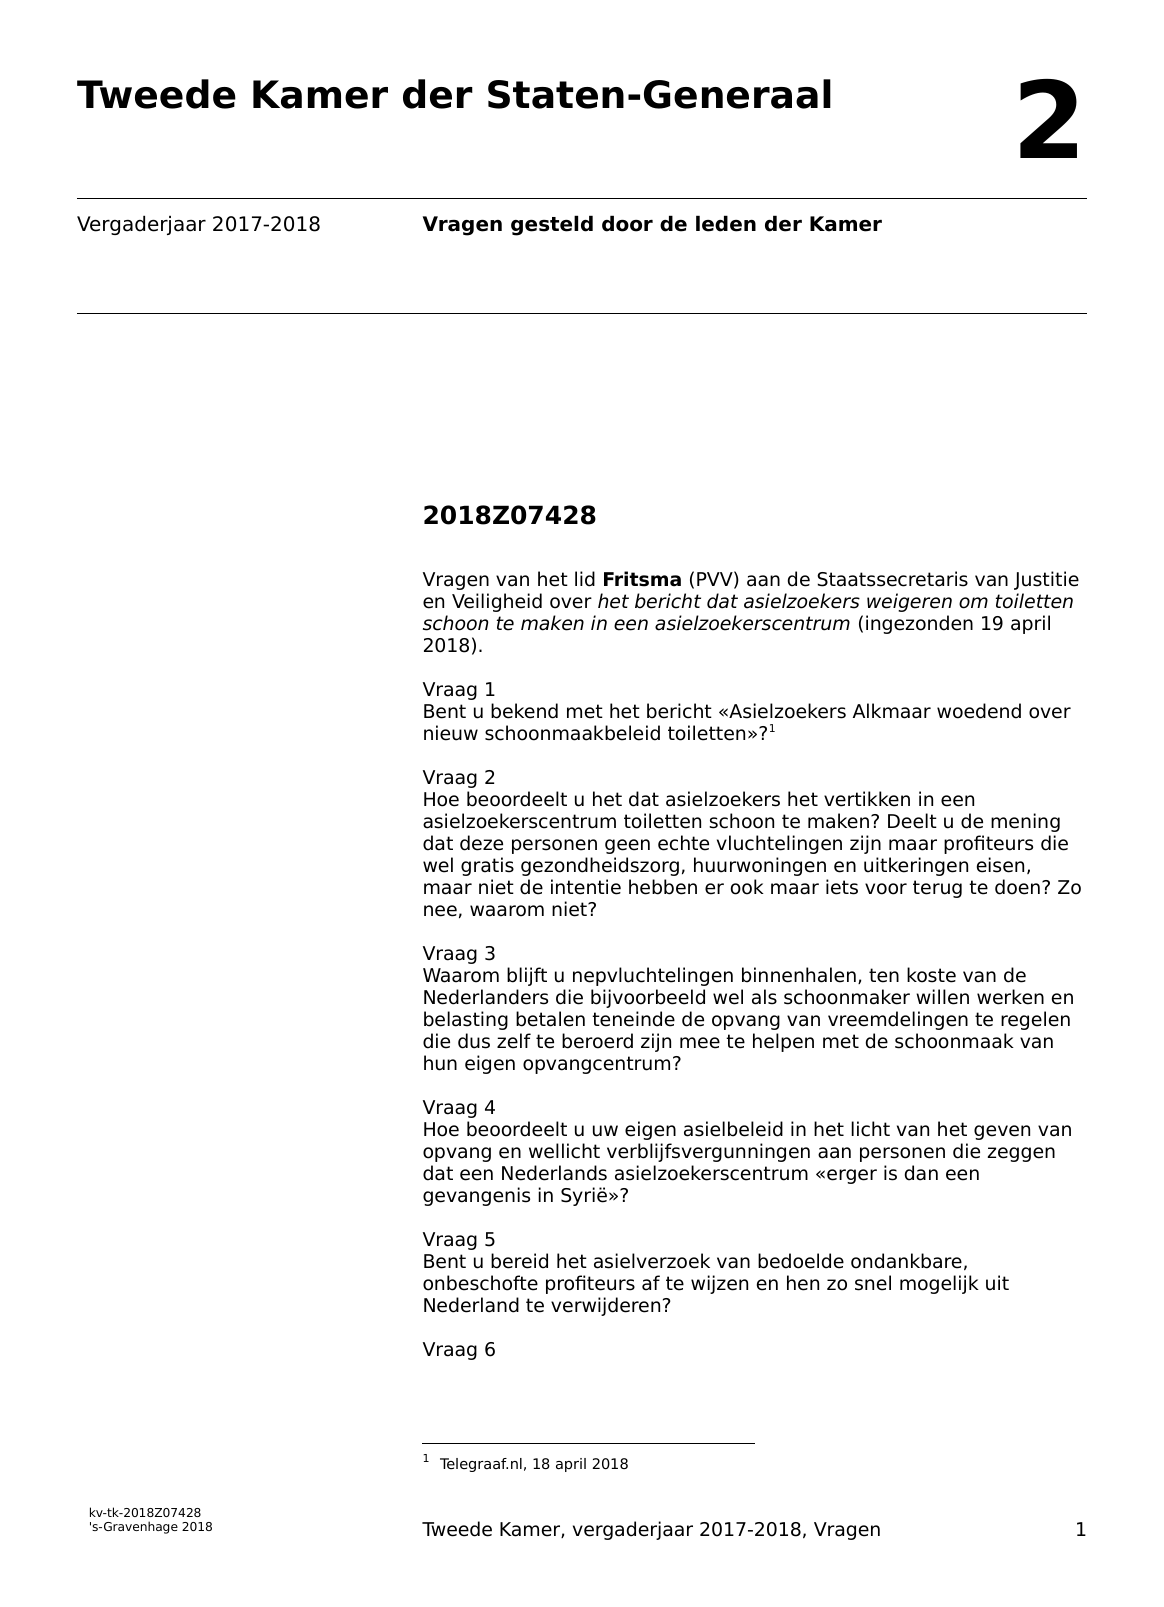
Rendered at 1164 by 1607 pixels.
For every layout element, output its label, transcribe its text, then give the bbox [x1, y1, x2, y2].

text Vraag 6 [422, 1339, 1087, 1361]
text Vraag 3 [422, 943, 1087, 965]
table_header 2 [886, 59, 1087, 198]
table_cell Vragen gesteld door de leden der Kamer [422, 199, 1087, 313]
text Waarom blijft u nepvluchtelingen binnenhalen, ten koste van de Nederlanders die bijvoorbeeld wel als schoonmaker willen werken en belasting betalen teneinde de opvang van vreemdelingen te regelen die dus zelf te beroerd zijn mee te helpen met de schoonmaak van hun eigen opvangcentrum? [422, 965, 1087, 1075]
table_header Tweede Kamer der Staten-Generaal [77, 59, 886, 198]
text kv-tk-2018Z07428 [88, 1506, 323, 1520]
text Bent u bekend met het bericht «Asielzoekers Alkmaar woedend over nieuw schoonmaakbeleid toiletten»? [422, 701, 1087, 745]
text Vraag 5 [422, 1229, 1087, 1251]
text Vraag 1 [422, 679, 1087, 701]
text 2018Z07428 [422, 501, 1087, 531]
text Bent u bereid het asielverzoek van bedoelde ondankbare, onbeschofte profiteurs af te wijzen en hen zo snel mogelijk uit Nederland te verwijderen? [422, 1251, 1087, 1317]
text Telegraaf.nl, 18 april 2018 [422, 1452, 1087, 1474]
text Vraag 2 [422, 767, 1087, 789]
text 's-Gravenhage 2018 [88, 1520, 323, 1534]
table_cell Vergaderjaar 2017-2018 [77, 199, 422, 313]
text Hoe beoordeelt u het dat asielzoekers het vertikken in een asielzoekerscentrum toiletten schoon te maken? Deelt u de mening dat deze personen geen echte vluchtelingen zijn maar profiteurs die wel gratis gezondheidszorg, huurwoningen en uitkeringen eisen, maar niet de intentie hebben er ook maar iets voor terug te doen? Zo nee, waarom niet? [422, 789, 1087, 921]
text Vragen van het lid Fritsma (PVV) aan de Staatssecretaris van Justitie en Veiligheid over het bericht dat asielzoekers weigeren om toiletten schoon te maken in een asielzoekerscentrum (ingezonden 19 april 2018). [422, 569, 1087, 657]
text Vraag 4 [422, 1097, 1087, 1119]
text Hoe beoordeelt u uw eigen asielbeleid in het licht van het geven van opvang en wellicht verblijfsvergunningen aan personen die zeggen dat een Nederlands asielzoekerscentrum «erger is dan een gevangenis in Syrië»? [422, 1119, 1087, 1207]
